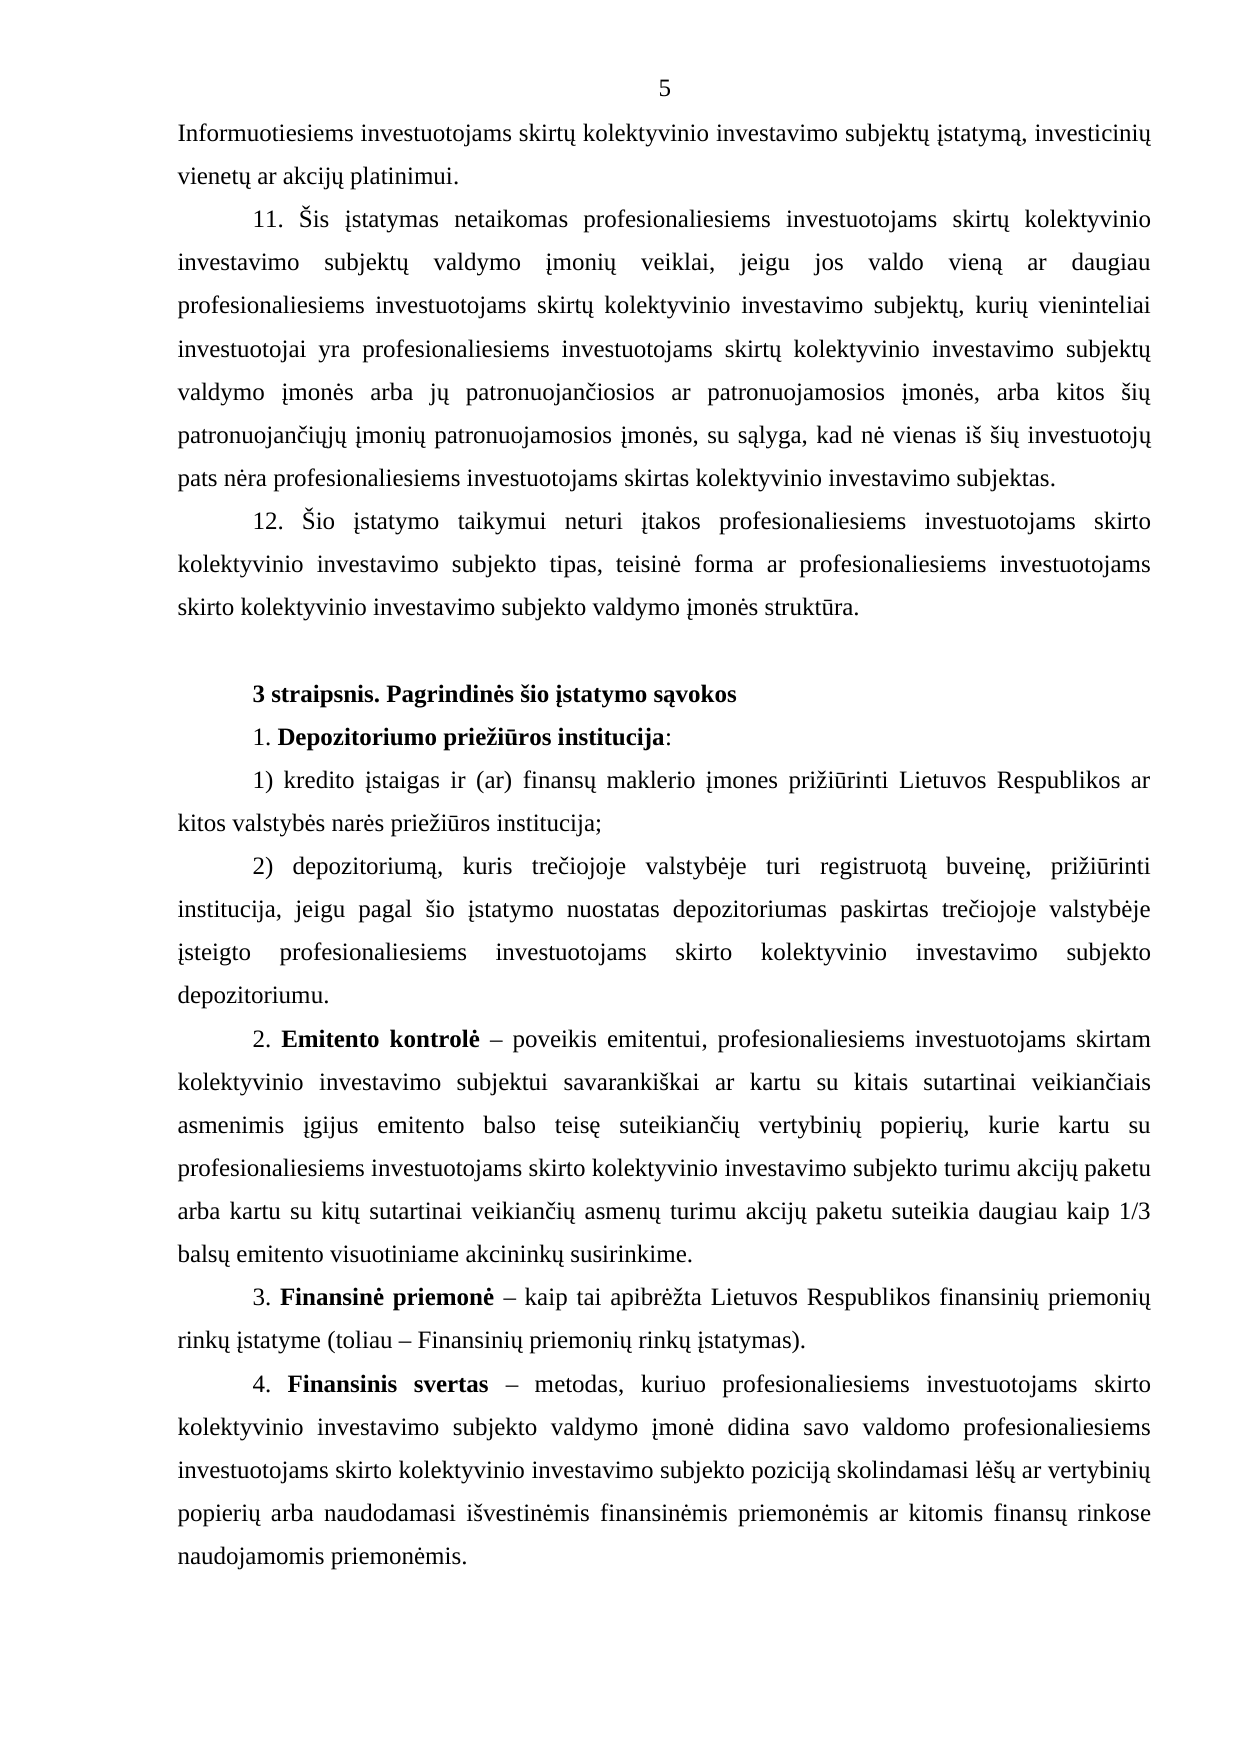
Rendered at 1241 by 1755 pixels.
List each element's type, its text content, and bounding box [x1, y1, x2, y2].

text 1. Depozitoriumo priežiūros institucija: [177, 722, 1152, 751]
text 11. Šis įstatymas netaikomas profesionaliesiems investuotojams skirtų kolektyvinio investavimo subjektų valdymo įmonių veiklai, jeigu jos valdo vieną ar daugiau profesionaliesiems investuotojams skirtų kolektyvinio investavimo subjektų, kurių vieninteliai investuotojai yra profesionaliesiems investuotojams skirtų kolektyvinio investavimo subjektų valdymo įmonės arba jų patronuojančiosios ar patronuojamosios įmonės, arba kitos šių patronuojančiųjų įmonių patronuojamosios įmonės, su sąlyga, kad nė vienas iš šių investuotojų pats nėra profesionaliesiems investuotojams skirtas kolektyvinio investavimo subjektas. [177, 204, 1152, 492]
text 2) depozitoriumą, kuris trečiojoje valstybėje turi registruotą buveinę, prižiūrinti institucija, jeigu pagal šio įstatymo nuostatas depozitoriumas paskirtas trečiojoje valstybėje įsteigto profesionaliesiems investuotojams skirto kolektyvinio investavimo subjekto depozitoriumu. [177, 851, 1152, 1009]
text 12. Šio įstatymo taikymui neturi įtakos profesionaliesiems investuotojams skirto kolektyvinio investavimo subjekto tipas, teisinė forma ar profesionaliesiems investuotojams skirto kolektyvinio investavimo subjekto valdymo įmonės struktūra. [177, 506, 1152, 621]
text 4. Finansinis svertas – metodas, kuriuo profesionaliesiems investuotojams skirto kolektyvinio investavimo subjekto valdymo įmonė didina savo valdomo profesionaliesiems investuotojams skirto kolektyvinio investavimo subjekto poziciją skolindamasi lėšų ar vertybinių popierių arba naudodamasi išvestinėmis finansinėmis priemonėmis ar kitomis finansų rinkose naudojamomis priemonėmis. [177, 1369, 1152, 1570]
text Informuotiesiems investuotojams skirtų kolektyvinio investavimo subjektų įstatymą, investicinių vienetų ar akcijų platinimui. [177, 118, 1152, 190]
text 3 straipsnis. Pagrindinės šio įstatymo sąvokos [177, 679, 1152, 707]
text 1) kredito įstaigas ir (ar) finansų maklerio įmones prižiūrinti Lietuvos Respublikos ar kitos valstybės narės priežiūros institucija; [177, 765, 1152, 837]
text 2. Emitento kontrolė – poveikis emitentui, profesionaliesiems investuotojams skirtam kolektyvinio investavimo subjektui savarankiškai ar kartu su kitais sutartinai veikiančiais asmenimis įgijus emitento balso teisę suteikiančių vertybinių popierių, kurie kartu su profesionaliesiems investuotojams skirto kolektyvinio investavimo subjekto turimu akcijų paketu arba kartu su kitų sutartinai veikiančių asmenų turimu akcijų paketu suteikia daugiau kaip 1/3 balsų emitento visuotiniame akcininkų susirinkime. [177, 1024, 1152, 1268]
text 3. Finansinė priemonė – kaip tai apibrėžta Lietuvos Respublikos finansinių priemonių rinkų įstatyme (toliau – Finansinių priemonių rinkų įstatymas). [177, 1282, 1152, 1354]
